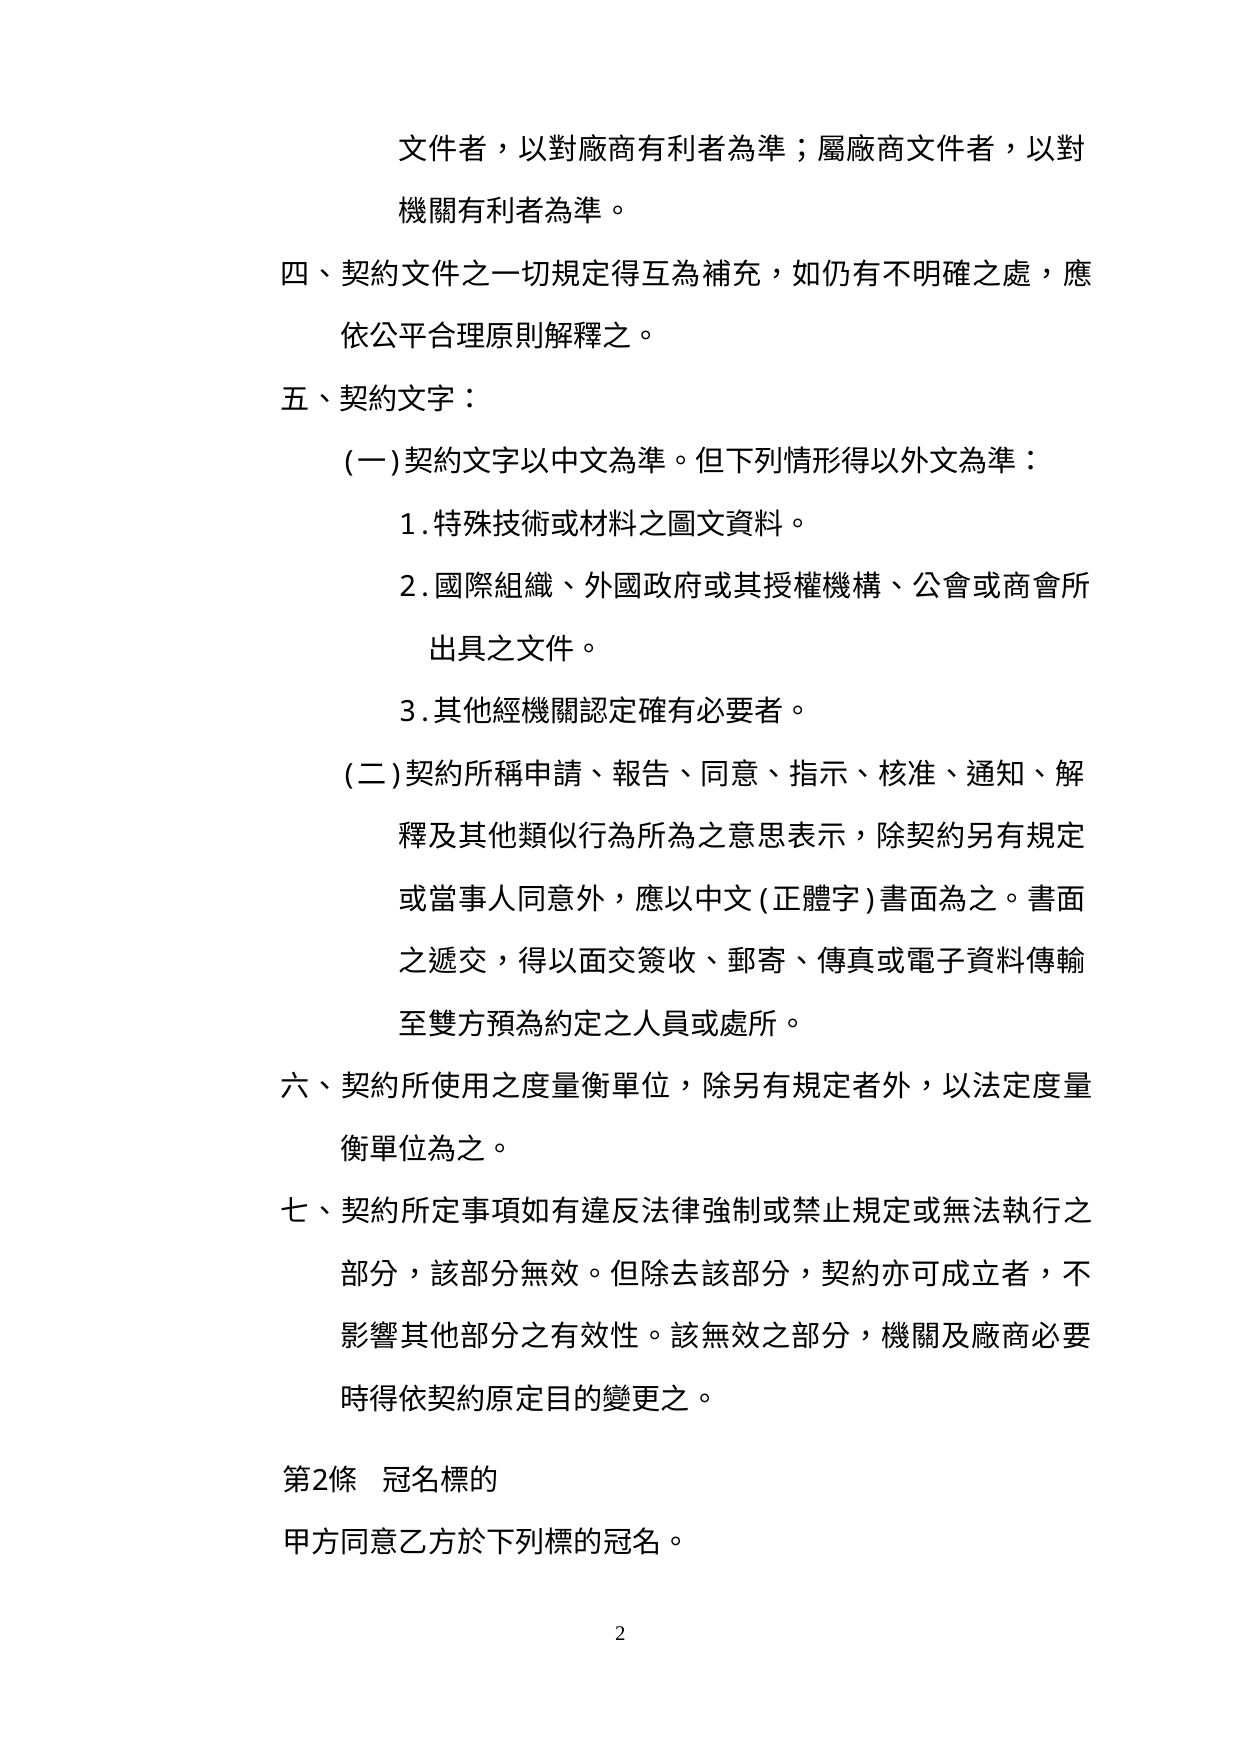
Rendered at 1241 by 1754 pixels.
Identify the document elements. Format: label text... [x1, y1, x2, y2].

text 2.國際組織、外國政府或其授權機構、公會或商會所出具之文件。 [399, 542, 1092, 667]
text 六、契約所使用之度量衡單位，除另有規定者外，以法定度量衡單位為之。 [281, 1042, 1092, 1167]
text 1.特殊技術或材料之圖文資料。 [399, 480, 1092, 542]
text (二)契約所稱申請、報告、同意、指示、核准、通知、解釋及其他類似行為所為之意思表示，除契約另有規定或當事人同意外，應以中文(正體字)書面為之。書面之遞交，得以面交簽收、郵寄、傳真或電子資料傳輸至雙方預為約定之人員或處所。 [340, 730, 1087, 1042]
text 3.其他經機關認定確有必要者。 [399, 667, 1092, 730]
text 七、契約所定事項如有違反法律強制或禁止規定或無法執行之部分，該部分無效。但除去該部分，契約亦可成立者，不影響其他部分之有效性。該無效之部分，機關及廠商必要時得依契約原定目的變更之。 [281, 1167, 1092, 1417]
text 文件者，以對廠商有利者為準；屬廠商文件者，以對機關有利者為準。 [340, 105, 1087, 230]
text (一)契約文字以中文為準。但下列情形得以外文為準： [266, 417, 1087, 480]
text 五、契約文字： [281, 355, 1092, 417]
list 冠名標的 甲方同意乙方於下列標的冠名。 [282, 1436, 1092, 1561]
text 四、契約文件之一切規定得互為補充，如仍有不明確之處，應依公平合理原則解釋之。 [281, 230, 1092, 355]
